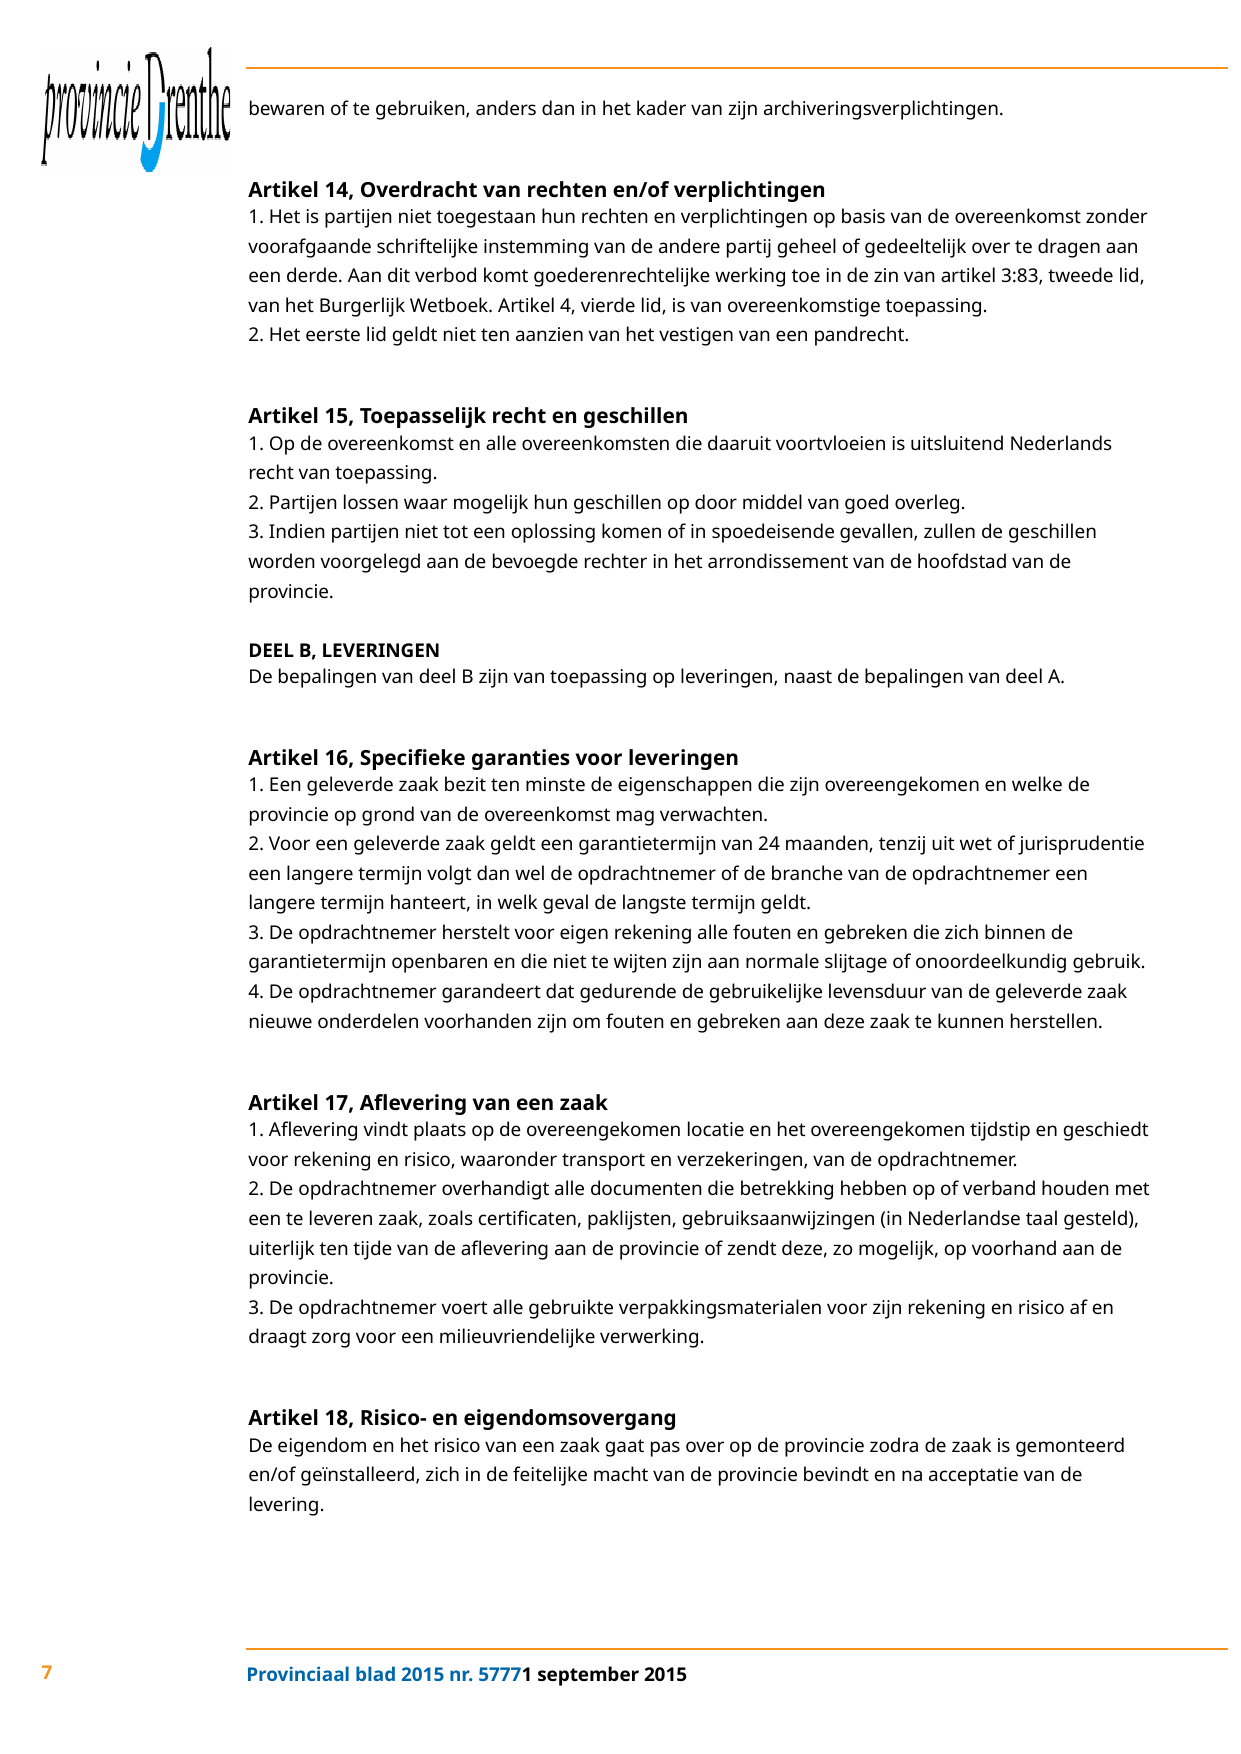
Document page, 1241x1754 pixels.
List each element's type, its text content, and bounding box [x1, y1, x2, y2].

text Artikel 17, Aflevering van een zaak [248, 1088, 1152, 1116]
text 2. Voor een geleverde zaak geldt een garantietermijn van 24 maanden, tenzij uit wet of jurisprudentie een langere termijn volgt dan wel de opdrachtnemer of de branche van de opdrachtnemer een langere termijn hanteert, in welk geval de langste termijn geldt. [248, 830, 1152, 915]
text 1. Een geleverde zaak bezit ten minste de eigenschappen die zijn overeengekomen en welke de provincie op grond van de overeenkomst mag verwachten. [248, 771, 1152, 827]
text 4. De opdrachtnemer garandeert dat gedurende de gebruikelijke levensduur van de geleverde zaak nieuwe onderdelen voorhanden zijn om fouten en gebreken aan deze zaak te kunnen herstellen. [248, 978, 1152, 1034]
text 3. De opdrachtnemer voert alle gebruikte verpakkingsmaterialen voor zijn rekening en risico af en draagt zorg voor een milieuvriendelijke verwerking. [248, 1294, 1152, 1349]
text Artikel 18, Risico- en eigendomsovergang [248, 1403, 1152, 1432]
text 2. Het eerste lid geldt niet ten aanzien van het vestigen van een pandrecht. [248, 322, 1152, 347]
text Artikel 16, Specifieke garanties voor leveringen [248, 743, 1152, 771]
text 2. Partijen lossen waar mogelijk hun geschillen op door middel van goed overleg. [248, 489, 1152, 515]
text 1. Op de overeenkomst en alle overeenkomsten die daaruit voortvloeien is uitsluitend Nederlands recht van toepassing. [248, 430, 1152, 485]
text 3. De opdrachtnemer herstelt voor eigen rekening alle fouten en gebreken die zich binnen de garantietermijn openbaren en die niet te wijten zijn aan normale slijtage of onoordeelkundig gebruik. [248, 919, 1152, 974]
text De bepalingen van deel B zijn van toepassing op leveringen, naast de bepalingen van deel A. [248, 663, 1152, 688]
text 2. De opdrachtnemer overhandigt alle documenten die betrekking hebben op of verband houden met een te leveren zaak, zoals certificaten, paklijsten, gebruiksaanwijzingen (in Nederlandse taal gesteld), uiterlijk ten tijde van de aflevering aan de provincie of zendt deze, zo mogelijk, op voorhand aan de provincie. [248, 1176, 1152, 1290]
text bewaren of te gebruiken, anders dan in het kader van zijn archiveringsverplichtingen. [248, 95, 1152, 121]
text DEEL B, LEVERINGEN [248, 637, 1152, 663]
text Artikel 14, Overdracht van rechten en/of verplichtingen [248, 175, 1152, 203]
text De eigendom en het risico van een zaak gaat pas over op de provincie zodra de zaak is gemonteerd en/of geïnstalleerd, zich in de feitelijke macht van de provincie bevindt en na acceptatie van de levering. [248, 1432, 1152, 1517]
picture [41, 47, 231, 172]
text Artikel 15, Toepasselijk recht en geschillen [248, 402, 1152, 430]
text 1. Aflevering vindt plaats op de overeengekomen locatie en het overeengekomen tijdstip en geschiedt voor rekening en risico, waaronder transport en verzekeringen, van de opdrachtnemer. [248, 1116, 1152, 1172]
text 3. Indien partijen niet tot een oplossing komen of in spoedeisende gevallen, zullen de geschillen worden voorgelegd aan de bevoegde rechter in het arrondissement van de hoofdstad van de provincie. [248, 519, 1152, 604]
text 1. Het is partijen niet toegestaan hun rechten en verplichtingen op basis van de overeenkomst zonder voorafgaande schriftelijke instemming van de andere partij geheel of gedeeltelijk over te dragen aan een derde. Aan dit verbod komt goederenrechtelijke werking toe in de zin van artikel 3:83, tweede lid, van het Burgerlijk Wetboek. Artikel 4, vierde lid, is van overeenkomstige toepassing. [248, 203, 1152, 318]
